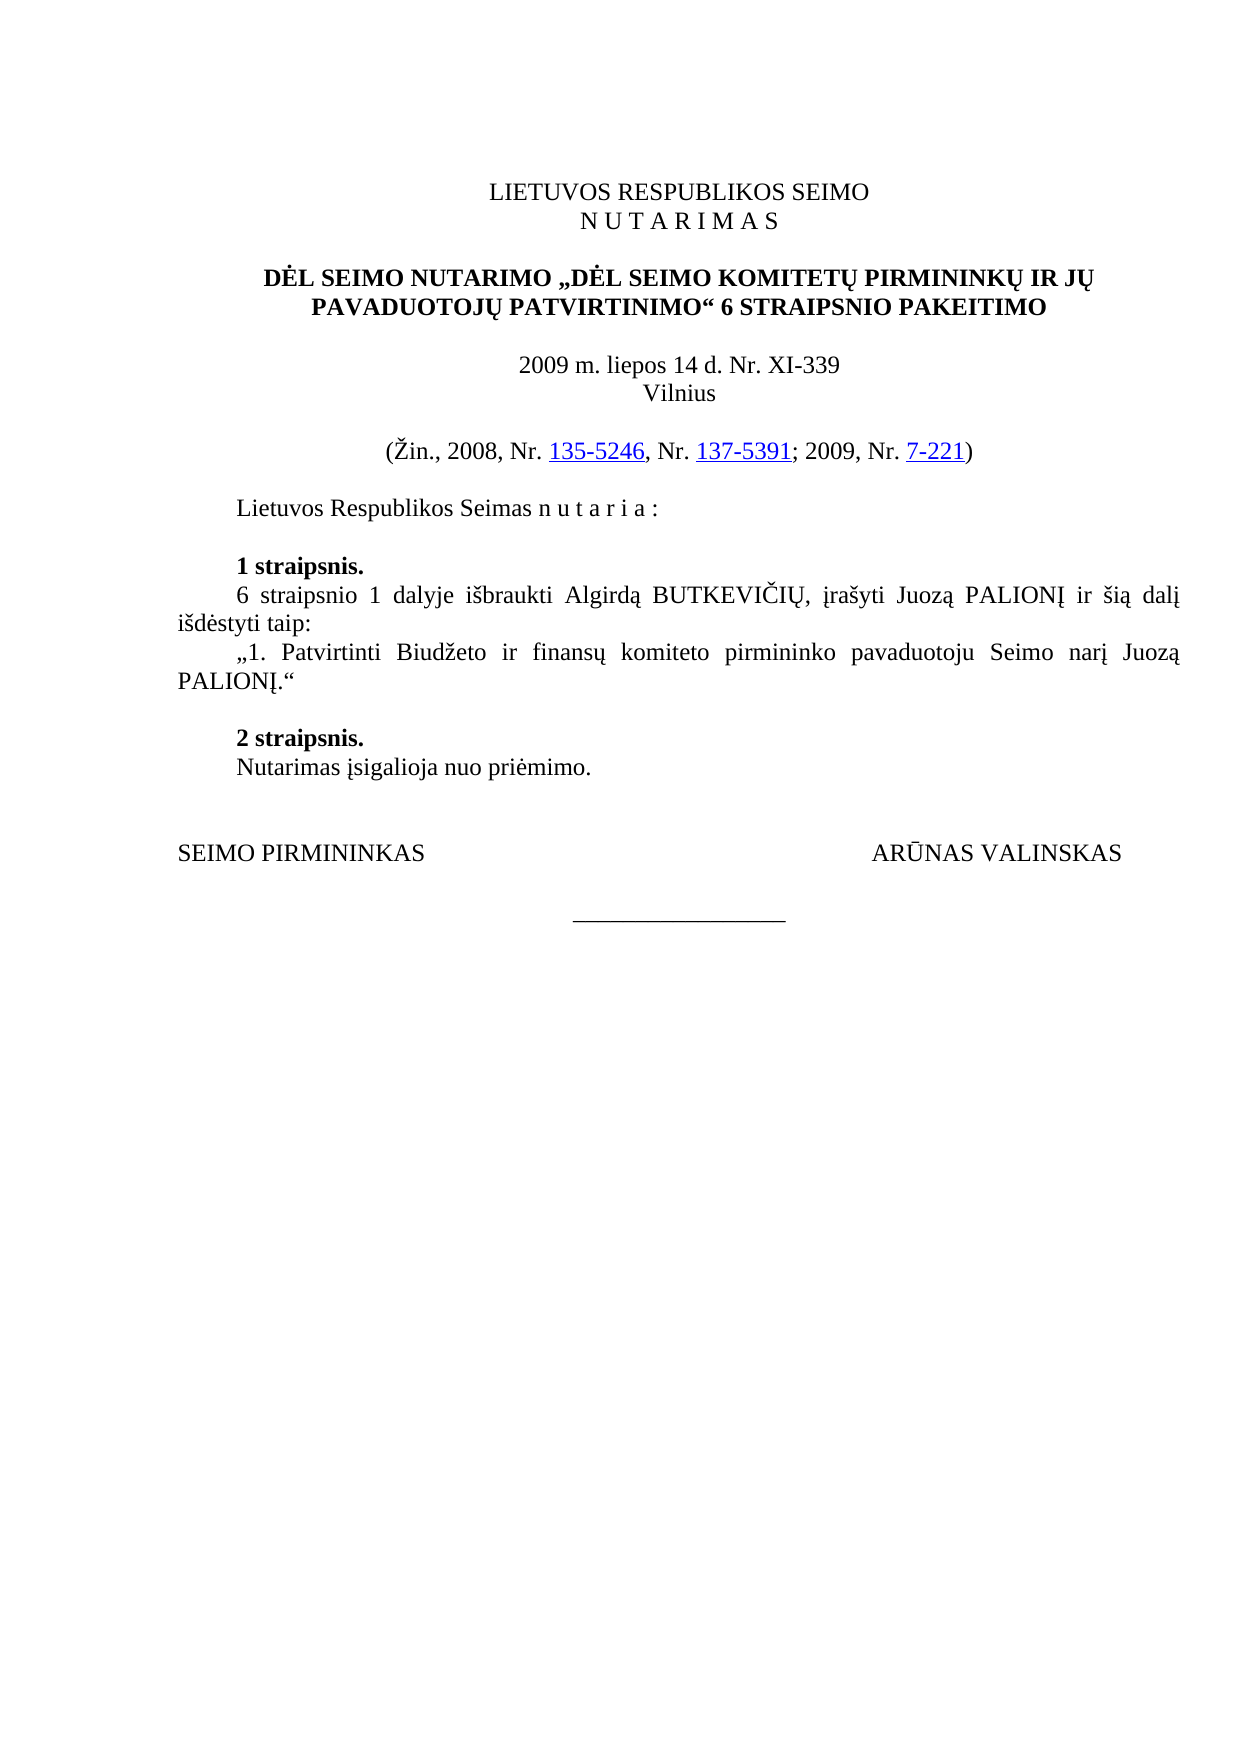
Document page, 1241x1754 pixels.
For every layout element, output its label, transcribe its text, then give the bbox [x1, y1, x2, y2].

text 1 straipsnis. [177, 551, 1181, 580]
text (Žin., 2008, Nr. 135-5246, Nr. 137-5391; 2009, Nr. 7-221) [177, 436, 1181, 465]
text 6 straipsnio 1 dalyje išbraukti Algirdą BUTKEVIČIŲ, įrašyti Juozą PALIONĮ ir šią dalį išdėstyti taip: [177, 580, 1181, 637]
text Lietuvos Respublikos Seimas nutaria: [177, 493, 1181, 522]
text 2 straipsnis. [177, 723, 1181, 752]
text NUTARIMAS [177, 206, 1181, 235]
text Nutarimas įsigalioja nuo priėmimo. [177, 752, 1181, 781]
text „1. Patvirtinti Biudžeto ir finansų komiteto pirmininko pavaduotoju Seimo narį Juozą PALIONĮ.“ [177, 637, 1181, 695]
text DĖL SEIMO NUTARIMO „DĖL SEIMO KOMITETŲ PIRMININKŲ IR JŲ PAVADUOTOJŲ PATVIRTINIMO“ 6 STRAIPSNIO PAKEITIMO [177, 263, 1181, 321]
text Seimo Pirmininkas Arūnas Valinskas [177, 838, 1181, 867]
text LIETUVOS RESPUBLIKOS SEIMO [177, 177, 1181, 206]
text _________________ [177, 896, 1181, 925]
text 2009 m. liepos 14 d. Nr. XI-339 [177, 350, 1181, 378]
text Vilnius [177, 378, 1181, 407]
